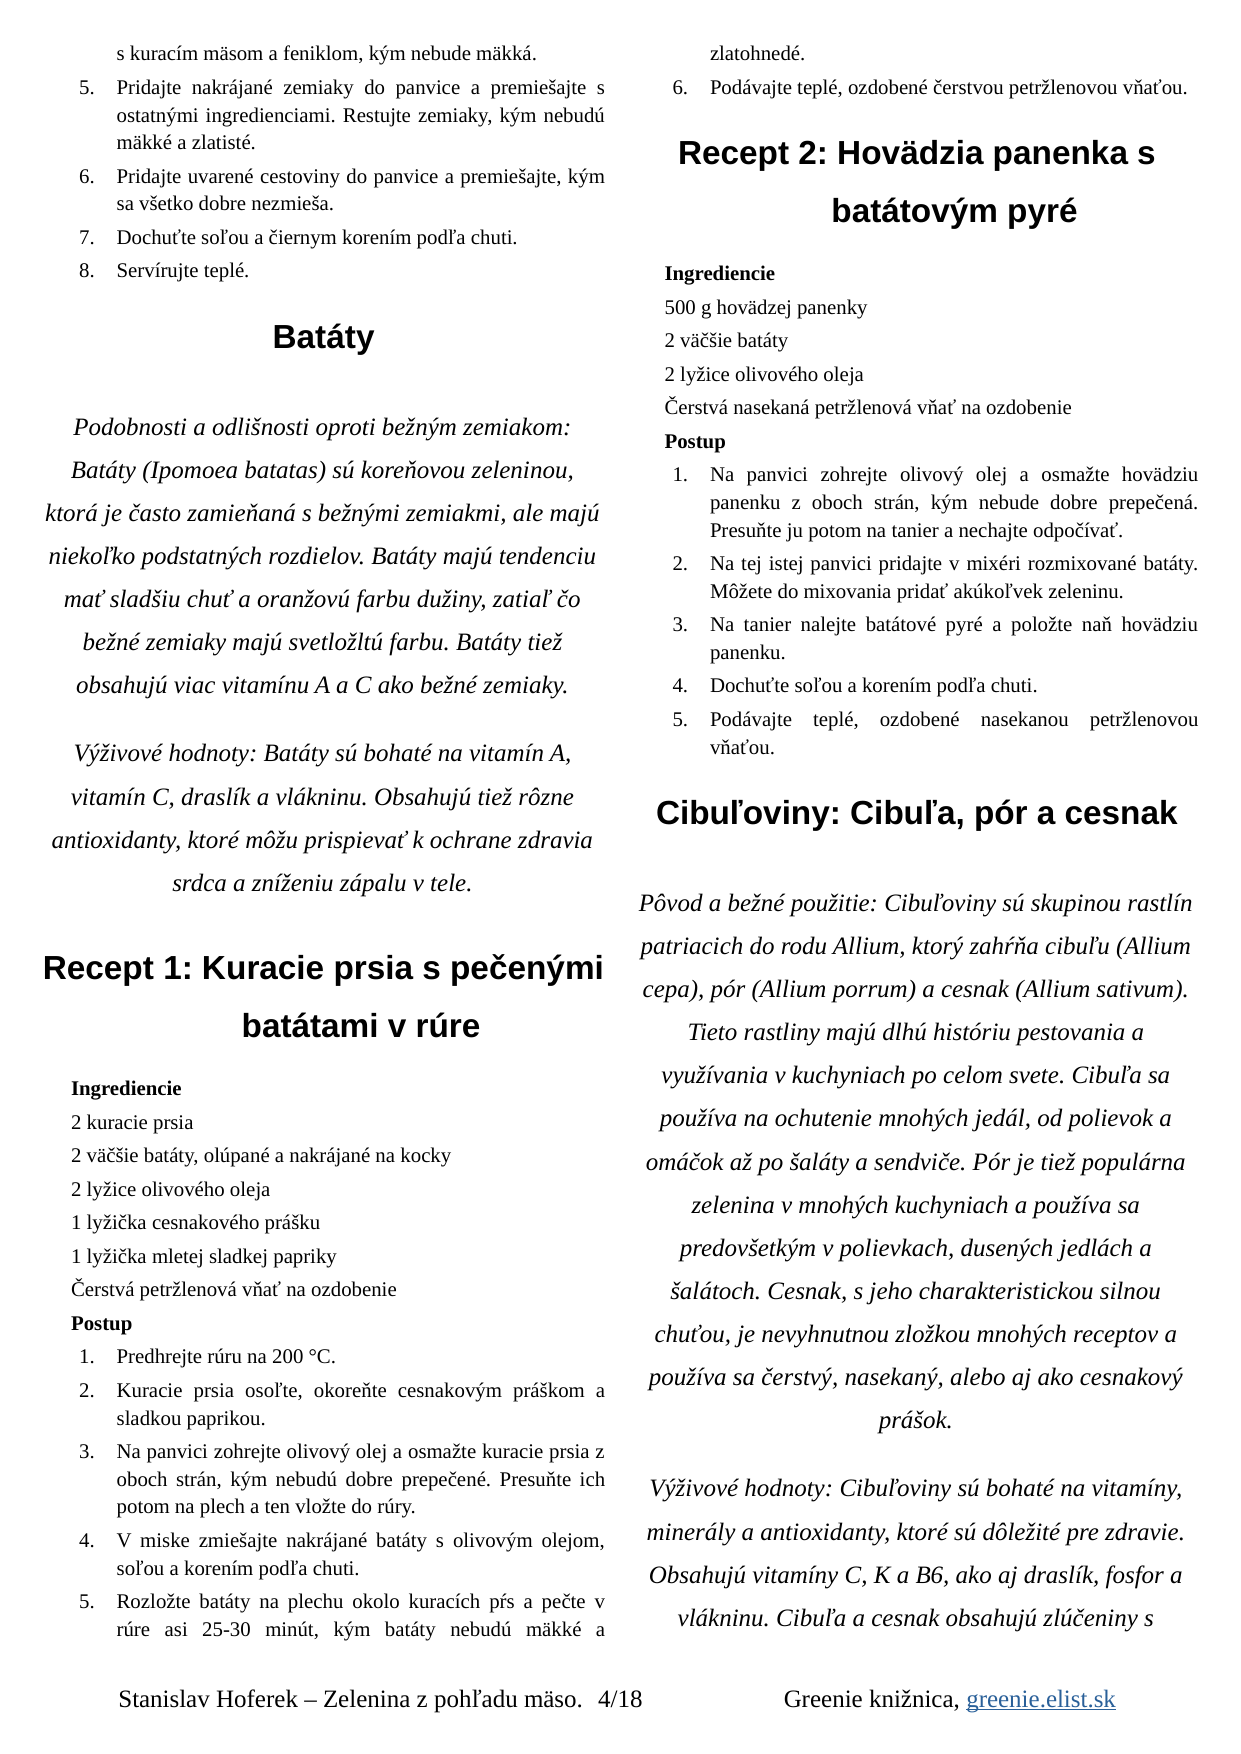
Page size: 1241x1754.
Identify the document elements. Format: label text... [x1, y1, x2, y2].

list Podávajte teplé, ozdobené čerstvou petržlenovou vňaťou. [672, 75, 1199, 99]
text 2 kuracie prsia [41, 1110, 605, 1134]
subtitle Recept 2: Hovädzia panenka s batátovým pyré [635, 133, 1199, 229]
text Postup [41, 1311, 605, 1335]
text Čerstvá nasekaná petržlenová vňať na ozdobenie [635, 395, 1199, 419]
text Pôvod a bežné použitie: Cibuľoviny sú skupinou rastlín patriacich do rodu Allium, ktorý zahŕňa cibuľu (Allium cepa), pór (Allium porrum) a cesnak (Allium sativum). Tieto rastliny majú dlhú históriu pestovania a využívania v kuchyniach po celom svete. Cibuľa sa používa na ochutenie mnohých jedál, od polievok a omáčok až po šaláty a sendviče. Pór je tiež populárna zelenina v mnohých kuchyniach a používa sa predovšetkým v polievkach, dusených jedlách a šalátoch. Cesnak, s jeho charakteristickou silnou chuťou, je nevyhnutnou zložkou mnohých receptov a používa sa čerstvý, nasekaný, alebo aj ako cesnakový prášok. [635, 888, 1199, 1434]
list Na panvici zohrejte olivový olej a osmažte hovädziu panenku z oboch strán, kým nebude dobre prepečená. Presuňte ju potom na tanier a nechajte odpočívať. [672, 462, 1199, 542]
text 2 väčšie batáty, olúpané a nakrájané na kocky [41, 1143, 605, 1167]
list Na panvici zohrejte olivový olej a osmažte kuracie prsia z oboch strán, kým nebudú dobre prepečené. Presuňte ich potom na plech a ten vložte do rúry. [79, 1439, 605, 1518]
list s kuracím mäsom a feniklom, kým nebude mäkká. [79, 41, 605, 65]
text Výživové hodnoty: Cibuľoviny sú bohaté na vitamíny, minerály a antioxidanty, ktoré sú dôležité pre zdravie. Obsahujú vitamíny C, K a B6, ako aj draslík, fosfor a vlákninu. Cibuľa a cesnak obsahujú zlúčeniny s [635, 1473, 1199, 1632]
list Pridajte nakrájané zemiaky do panvice a premiešajte s ostatnými ingredienciami. Restujte zemiaky, kým nebudú mäkké a zlatisté. [79, 75, 605, 154]
text Ingrediencie [635, 261, 1199, 285]
list Dochuťte soľou a korením podľa chuti. [672, 673, 1199, 697]
text Ingrediencie [41, 1076, 605, 1100]
subtitle Batáty [41, 317, 605, 355]
list zlatohnedé. [672, 41, 1199, 65]
list Predhrejte rúru na 200 °C. [79, 1344, 605, 1368]
list Servírujte teplé. [79, 258, 605, 282]
text 2 lyžice olivového oleja [635, 362, 1199, 386]
text 1 lyžička mletej sladkej papriky [41, 1244, 605, 1268]
list V miske zmiešajte nakrájané batáty s olivovým olejom, soľou a korením podľa chuti. [79, 1528, 605, 1579]
text Výživové hodnoty: Batáty sú bohaté na vitamín A, vitamín C, draslík a vlákninu. Obsahujú tiež rôzne antioxidanty, ktoré môžu prispievať k ochrane zdravia srdca a zníženiu zápalu v tele. [41, 738, 605, 897]
text 500 g hovädzej panenky [635, 295, 1199, 319]
list Rozložte batáty na plechu okolo kuracích pŕs a pečte v rúre asi 25-30 minút, kým batáty nebudú mäkké a [79, 1589, 605, 1641]
text Čerstvá petržlenová vňať na ozdobenie [41, 1277, 605, 1301]
text Postup [635, 429, 1199, 453]
text 2 väčšie batáty [635, 328, 1199, 352]
list Na tej istej panvici pridajte v mixéri rozmixované batáty. Môžete do mixovania pridať akúkoľvek zeleninu. [672, 551, 1199, 603]
text Podobnosti a odlišnosti oproti bežným zemiakom: Batáty (Ipomoea batatas) sú koreňovou zeleninou, ktorá je často zamieňaná s bežnými zemiakmi, ale majú niekoľko podstatných rozdielov. Batáty majú tendenciu mať sladšiu chuť a oranžovú farbu dužiny, zatiaľ čo bežné zemiaky majú svetložltú farbu. Batáty tiež obsahujú viac vitamínu A a C ako bežné zemiaky. [41, 412, 605, 699]
list Na tanier nalejte batátové pyré a položte naň hovädziu panenku. [672, 612, 1199, 664]
list Podávajte teplé, ozdobené nasekanou petržlenovou vňaťou. [672, 707, 1199, 759]
subtitle Recept 1: Kuracie prsia s pečenými batátami v rúre [41, 948, 605, 1044]
list Kuracie prsia osoľte, okoreňte cesnakovým práškom a sladkou paprikou. [79, 1378, 605, 1430]
list Dochuťte soľou a čiernym korením podľa chuti. [79, 225, 605, 249]
text 2 lyžice olivového oleja [41, 1177, 605, 1201]
text 1 lyžička cesnakového prášku [41, 1210, 605, 1234]
subtitle Cibuľoviny: Cibuľa, pór a cesnak [635, 793, 1199, 831]
list Pridajte uvarené cestoviny do panvice a premiešajte, kým sa všetko dobre nezmieša. [79, 164, 605, 215]
